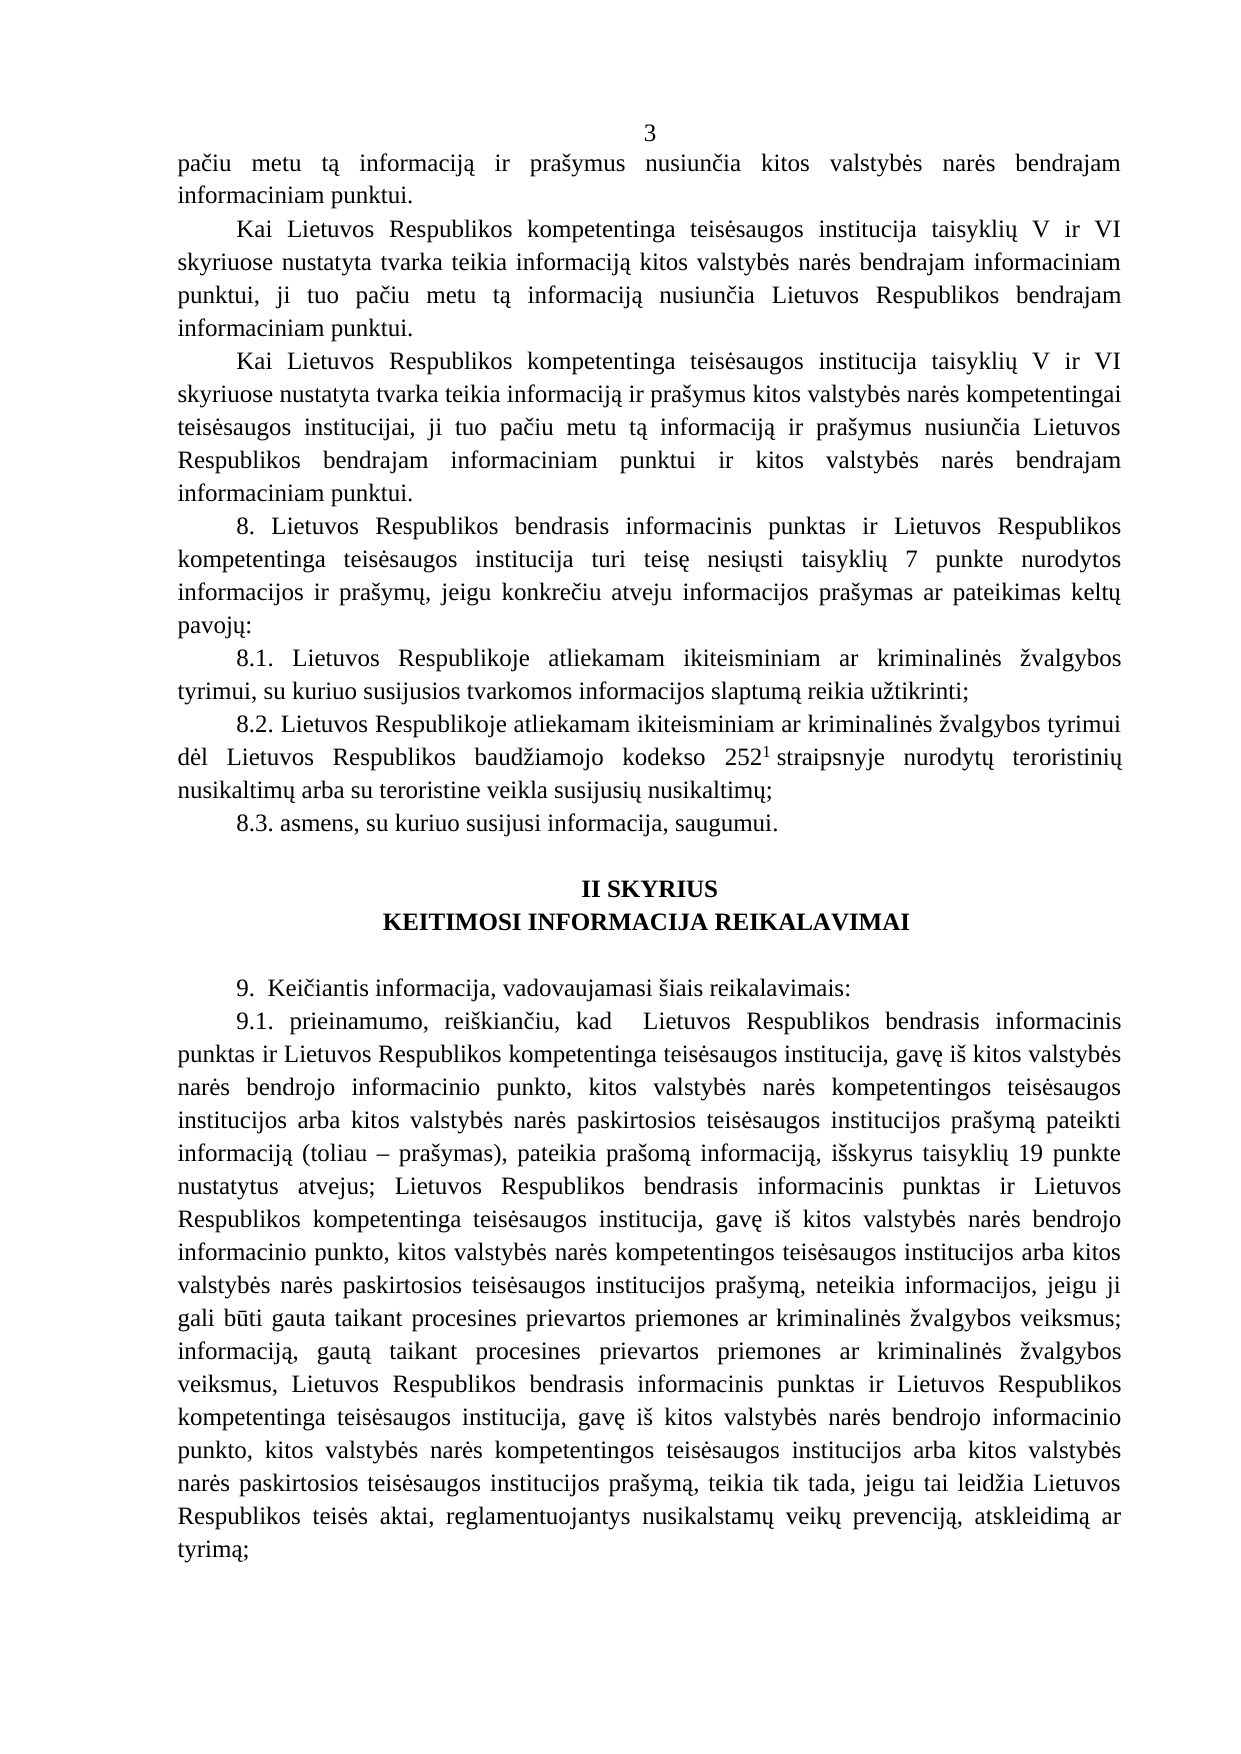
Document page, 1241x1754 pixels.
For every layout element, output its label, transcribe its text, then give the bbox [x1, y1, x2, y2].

text Kai Lietuvos Respublikos kompetentinga teisėsaugos institucija taisyklių V ir VI skyriuose nustatyta tvarka teikia informaciją kitos valstybės narės bendrajam informaciniam punktui, ji tuo pačiu metu tą informaciją nusiunčia Lietuvos Respublikos bendrajam informaciniam punktui. [177, 214, 1122, 341]
text 8.2. Lietuvos Respublikoje atliekamam ikiteisminiam ar kriminalinės žvalgybos tyrimui dėl Lietuvos Respublikos baudžiamojo kodekso 2521 straipsnyje nurodytų teroristinių nusikaltimų arba su teroristine veikla susijusių nusikaltimų; [177, 709, 1122, 804]
text 8.3. asmens, su kuriuo susijusi informacija, saugumui. [177, 808, 1122, 837]
text KEITIMOSI INFORMACIJA REIKALAVIMAI [177, 907, 1122, 936]
text 8. Lietuvos Respublikos bendrasis informacinis punktas ir Lietuvos Respublikos kompetentinga teisėsaugos institucija turi teisę nesiųsti taisyklių 7 punkte nurodytos informacijos ir prašymų, jeigu konkrečiu atveju informacijos prašymas ar pateikimas keltų pavojų: [177, 511, 1122, 639]
text 9.1. prieinamumo, reiškiančiu, kad Lietuvos Respublikos bendrasis informacinis punktas ir Lietuvos Respublikos kompetentinga teisėsaugos institucija, gavę iš kitos valstybės narės bendrojo informacinio punkto, kitos valstybės narės kompetentingos teisėsaugos institucijos arba kitos valstybės narės paskirtosios teisėsaugos institucijos prašymą pateikti informaciją (toliau – prašymas), pateikia prašomą informaciją, išskyrus taisyklių 19 punkte nustatytus atvejus; Lietuvos Respublikos bendrasis informacinis punktas ir Lietuvos Respublikos kompetentinga teisėsaugos institucija, gavę iš kitos valstybės narės bendrojo informacinio punkto, kitos valstybės narės kompetentingos teisėsaugos institucijos arba kitos valstybės narės paskirtosios teisėsaugos institucijos prašymą, neteikia informacijos, jeigu ji gali būti gauta taikant procesines prievartos priemones ar kriminalinės žvalgybos veiksmus; informaciją, gautą taikant procesines prievartos priemones ar kriminalinės žvalgybos veiksmus, Lietuvos Respublikos bendrasis informacinis punktas ir Lietuvos Respublikos kompetentinga teisėsaugos institucija, gavę iš kitos valstybės narės bendrojo informacinio punkto, kitos valstybės narės kompetentingos teisėsaugos institucijos arba kitos valstybės narės paskirtosios teisėsaugos institucijos prašymą, teikia tik tada, jeigu tai leidžia Lietuvos Respublikos teisės aktai, reglamentuojantys nusikalstamų veikų prevenciją, atskleidimą ar tyrimą; [177, 1006, 1122, 1563]
text 9. Keičiantis informacija, vadovaujamasi šiais reikalavimais: [177, 973, 1122, 1002]
text II SKYRIUS [177, 874, 1122, 903]
text pačiu metu tą informaciją ir prašymus nusiunčia kitos valstybės narės bendrajam informaciniam punktui. [177, 148, 1122, 209]
text Kai Lietuvos Respublikos kompetentinga teisėsaugos institucija taisyklių V ir VI skyriuose nustatyta tvarka teikia informaciją ir prašymus kitos valstybės narės kompetentingai teisėsaugos institucijai, ji tuo pačiu metu tą informaciją ir prašymus nusiunčia Lietuvos Respublikos bendrajam informaciniam punktui ir kitos valstybės narės bendrajam informaciniam punktui. [177, 346, 1122, 507]
text 8.1. Lietuvos Respublikoje atliekamam ikiteisminiam ar kriminalinės žvalgybos tyrimui, su kuriuo susijusios tvarkomos informacijos slaptumą reikia užtikrinti; [177, 643, 1122, 705]
